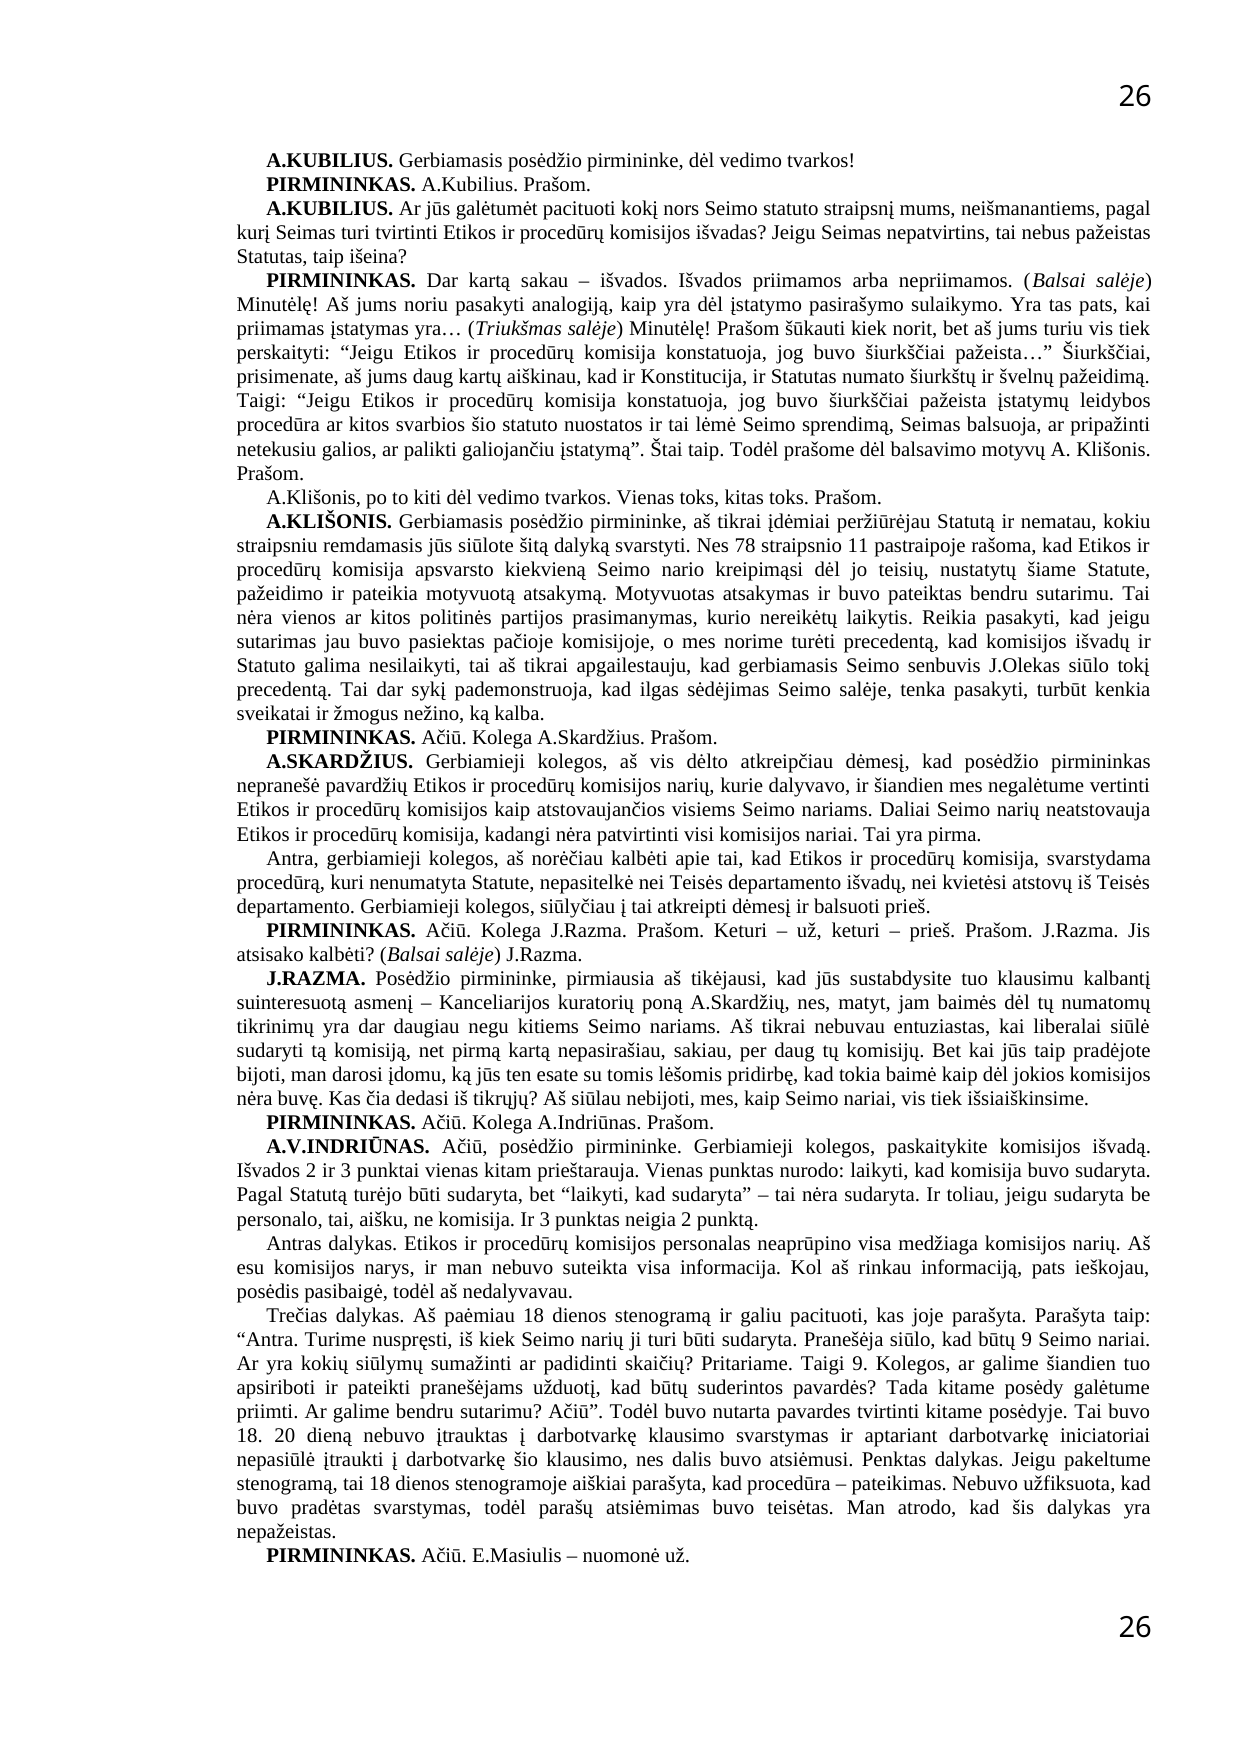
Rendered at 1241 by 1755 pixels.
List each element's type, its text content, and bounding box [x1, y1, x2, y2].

text PIRMININKAS. Ačiū. Kolega A.Indriūnas. Prašom. [236, 1110, 1152, 1134]
text PIRMININKAS. Ačiū. E.Masiulis – nuomonė už. [236, 1543, 1152, 1567]
text A.SKARDŽIUS. Gerbiamieji kolegos, aš vis dėlto atkreipčiau dėmesį, kad posėdžio pirmininkas nepranešė pavardžių Etikos ir procedūrų komisijos narių, kurie dalyvavo, ir šiandien mes negalėtume vertinti Etikos ir procedūrų komisijos kaip atstovaujančios visiems Seimo nariams. Daliai Seimo narių neatstovauja Etikos ir procedūrų komisija, kadangi nėra patvirtinti visi komisijos nariai. Tai yra pirma. [236, 749, 1152, 846]
text J.RAZMA. Posėdžio pirmininke, pirmiausia aš tikėjausi, kad jūs sustabdysite tuo klausimu kalbantį suinteresuotą asmenį – Kanceliarijos kuratorių poną A.Skardžių, nes, matyt, jam baimės dėl tų numatomų tikrinimų yra dar daugiau negu kitiems Seimo nariams. Aš tikrai nebuvau entuziastas, kai liberalai siūlė sudaryti tą komisiją, net pirmą kartą nepasirašiau, sakiau, per daug tų komisijų. Bet kai jūs taip pradėjote bijoti, man darosi įdomu, ką jūs ten esate su tomis lėšomis pridirbę, kad tokia baimė kaip dėl jokios komisijos nėra buvę. Kas čia dedasi iš tikrųjų? Aš siūlau nebijoti, mes, kaip Seimo nariai, vis tiek išsiaiškinsime. [236, 966, 1152, 1110]
text Trečias dalykas. Aš paėmiau 18 dienos stenogramą ir galiu pacituoti, kas joje parašyta. Parašyta taip: “Antra. Turime nuspręsti, iš kiek Seimo narių ji turi būti sudaryta. Pranešėja siūlo, kad būtų 9 Seimo nariai. Ar yra kokių siūlymų sumažinti ar padidinti skaičių? Pritariame. Taigi 9. Kolegos, ar galime šiandien tuo apsiriboti ir pateikti pranešėjams užduotį, kad būtų suderintos pavardės? Tada kitame posėdy galėtume priimti. Ar galime bendru sutarimu? Ačiū”. Todėl buvo nutarta pavardes tvirtinti kitame posėdyje. Tai buvo 18. 20 dieną nebuvo įtrauktas į darbotvarkę klausimo svarstymas ir aptariant darbotvarkę iniciatoriai nepasiūlė įtraukti į darbotvarkę šio klausimo, nes dalis buvo atsiėmusi. Penktas dalykas. Jeigu pakeltume stenogramą, tai 18 dienos stenogramoje aiškiai parašyta, kad procedūra – pateikimas. Nebuvo užfiksuota, kad buvo pradėtas svarstymas, todėl parašų atsiėmimas buvo teisėtas. Man atrodo, kad šis dalykas yra nepažeistas. [236, 1303, 1152, 1543]
text A.KUBILIUS. Gerbiamasis posėdžio pirmininke, dėl vedimo tvarkos! [236, 148, 1152, 172]
text A.KLIŠONIS. Gerbiamasis posėdžio pirmininke, aš tikrai įdėmiai peržiūrėjau Statutą ir nematau, kokiu straipsniu remdamasis jūs siūlote šitą dalyką svarstyti. Nes 78 straipsnio 11 pastraipoje rašoma, kad Etikos ir procedūrų komisija apsvarsto kiekvieną Seimo nario kreipimąsi dėl jo teisių, nustatytų šiame Statute, pažeidimo ir pateikia motyvuotą atsakymą. Motyvuotas atsakymas ir buvo pateiktas bendru sutarimu. Tai nėra vienos ar kitos politinės partijos prasimanymas, kurio nereikėtų laikytis. Reikia pasakyti, kad jeigu sutarimas jau buvo pasiektas pačioje komisijoje, o mes norime turėti precedentą, kad komisijos išvadų ir Statuto galima nesilaikyti, tai aš tikrai apgailestauju, kad gerbiamasis Seimo senbuvis J.Olekas siūlo tokį precedentą. Tai dar sykį pademonstruoja, kad ilgas sėdėjimas Seimo salėje, tenka pasakyti, turbūt kenkia sveikatai ir žmogus nežino, ką kalba. [236, 509, 1152, 725]
text PIRMININKAS. Ačiū. Kolega A.Skardžius. Prašom. [236, 725, 1152, 749]
text PIRMININKAS. A.Kubilius. Prašom. [236, 172, 1152, 196]
text A.V.INDRIŪNAS. Ačiū, posėdžio pirmininke. Gerbiamieji kolegos, paskaitykite komisijos išvadą. Išvados 2 ir 3 punktai vienas kitam prieštarauja. Vienas punktas nurodo: laikyti, kad komisija buvo sudaryta. Pagal Statutą turėjo būti sudaryta, bet “laikyti, kad sudaryta” – tai nėra sudaryta. Ir toliau, jeigu sudaryta be personalo, tai, aišku, ne komisija. Ir 3 punktas neigia 2 punktą. [236, 1134, 1152, 1231]
text PIRMININKAS. Ačiū. Kolega J.Razma. Prašom. Keturi – už, keturi – prieš. Prašom. J.Razma. Jis atsisako kalbėti? (Balsai salėje) J.Razma. [236, 918, 1152, 966]
text A.KUBILIUS. Ar jūs galėtumėt pacituoti kokį nors Seimo statuto straipsnį mums, neišmanantiems, pagal kurį Seimas turi tvirtinti Etikos ir procedūrų komisijos išvadas? Jeigu Seimas nepatvirtins, tai nebus pažeistas Statutas, taip išeina? [236, 196, 1152, 268]
text PIRMININKAS. Dar kartą sakau – išvados. Išvados priimamos arba nepriimamos. (Balsai salėje) Minutėlę! Aš jums noriu pasakyti analogiją, kaip yra dėl įstatymo pasirašymo sulaikymo. Yra tas pats, kai priimamas įstatymas yra… (Triukšmas salėje) Minutėlę! Prašom šūkauti kiek norit, bet aš jums turiu vis tiek perskaityti: “Jeigu Etikos ir procedūrų komisija konstatuoja, jog buvo šiurkščiai pažeista…” Šiurkščiai, prisimenate, aš jums daug kartų aiškinau, kad ir Konstitucija, ir Statutas numato šiurkštų ir švelnų pažeidimą. Taigi: “Jeigu Etikos ir procedūrų komisija konstatuoja, jog buvo šiurkščiai pažeista įstatymų leidybos procedūra ar kitos svarbios šio statuto nuostatos ir tai lėmė Seimo sprendimą, Seimas balsuoja, ar pripažinti netekusiu galios, ar palikti galiojančiu įstatymą”. Štai taip. Todėl prašome dėl balsavimo motyvų A. Klišonis. Prašom. [236, 268, 1152, 484]
text Antra, gerbiamieji kolegos, aš norėčiau kalbėti apie tai, kad Etikos ir procedūrų komisija, svarstydama procedūrą, kuri nenumatyta Statute, nepasitelkė nei Teisės departamento išvadų, nei kvietėsi atstovų iš Teisės departamento. Gerbiamieji kolegos, siūlyčiau į tai atkreipti dėmesį ir balsuoti prieš. [236, 846, 1152, 918]
text A.Klišonis, po to kiti dėl vedimo tvarkos. Vienas toks, kitas toks. Prašom. [236, 484, 1152, 509]
text Antras dalykas. Etikos ir procedūrų komisijos personalas neaprūpino visa medžiaga komisijos narių. Aš esu komisijos narys, ir man nebuvo suteikta visa informacija. Kol aš rinkau informaciją, pats ieškojau, posėdis pasibaigė, todėl aš nedalyvavau. [236, 1231, 1152, 1303]
